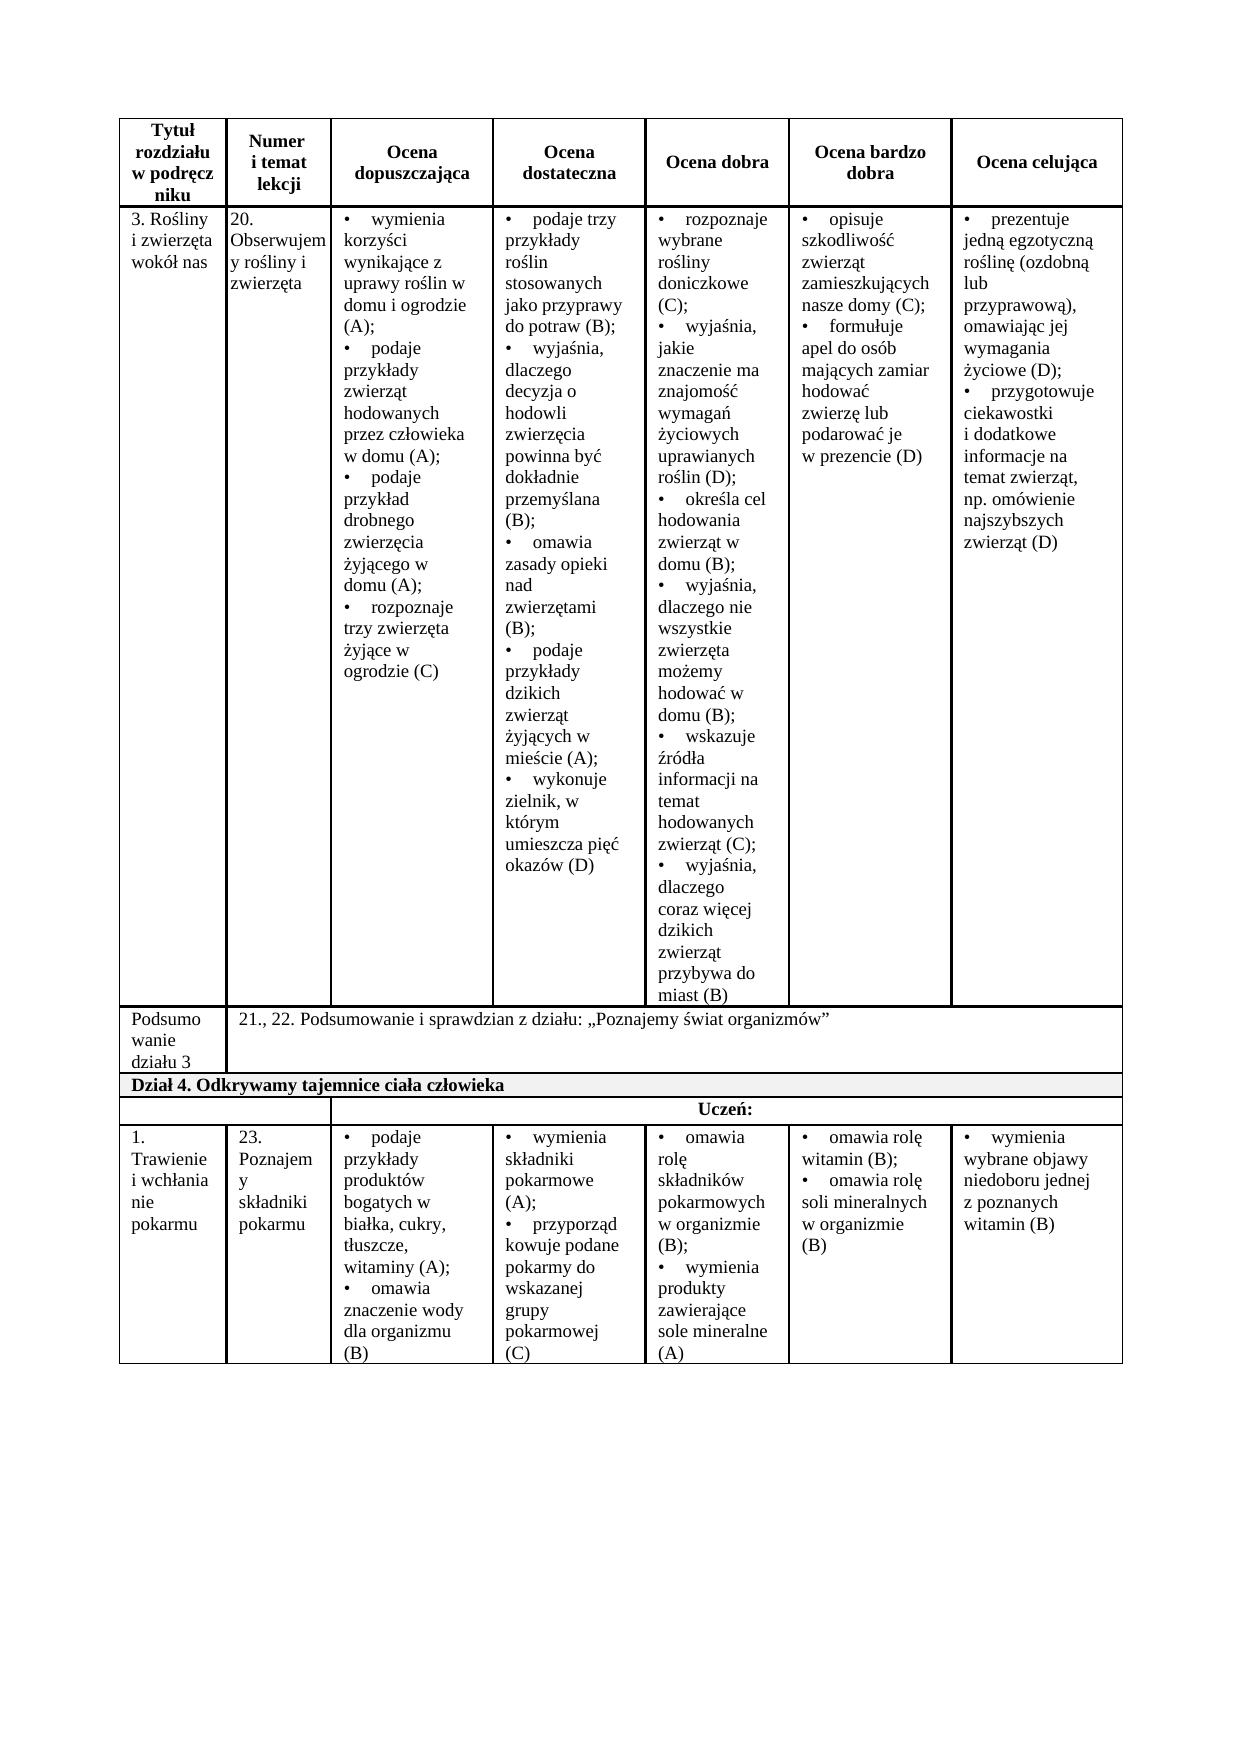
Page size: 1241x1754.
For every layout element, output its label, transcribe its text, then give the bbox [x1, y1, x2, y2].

table_header Ocena dopuszczająca [332, 119, 492, 205]
table_cell omawia rolę składników pokarmowych w organizmie (B); wymienia produkty zawierające sole mineralne (A) [768, 1126, 788, 1363]
table_cell [315, 1098, 330, 1124]
table_cell omawia rolę składników pokarmowych w organizmie (B); wymienia produkty zawierające sole mineralne (A) [647, 1126, 658, 1363]
table_header Ocena dostateczna [494, 119, 644, 205]
table_header Ocena bardzo dobra [790, 119, 950, 205]
table_cell podaje przykłady produktów bogatych w białka, cukry, tłuszcze, witaminy (A); omawia znaczenie wody dla organizmu (B) [472, 1126, 492, 1363]
table_cell [120, 1098, 130, 1124]
table_cell 20. Obserwujemy rośliny i zwierzęta [228, 208, 330, 1005]
table_cell Podsumowanie działu 3 [214, 1008, 225, 1072]
table_cell opisuje szkodliwość zwierząt zamieszkujących nasze domy (C); formułuje apel do osób mających zamiar hodować zwierzę lub podarować je w prezencie (D) [790, 208, 950, 1005]
table_header Ocena dobra [647, 119, 788, 205]
table_cell omawia rolę witamin (B); omawia rolę soli mineralnych w organizmie (B) [790, 1126, 950, 1363]
table_cell 1. Trawienie i wchłanianie pokarmu [120, 1126, 225, 1363]
table_cell Dział 4. Odkrywamy tajemnice ciała człowieka [120, 1074, 1122, 1096]
table_cell prezentuje jedną egzotyczną roślinę (ozdobną lub przyprawową), omawiając jej wymagania życiowe (D); przygotowuje ciekawostki i dodatkowe informacje na temat zwierząt, np. omówienie najszybszych zwierząt (D) [953, 208, 1122, 1005]
table_cell 21., 22. Podsumowanie i sprawdzian z działu: „Poznajemy świat organizmów” [228, 1008, 1122, 1072]
table_cell wymienia składniki pokarmowe (A); przyporządkowuje podane pokarmy do wskazanej grupy pokarmowej (C) [494, 1126, 505, 1363]
table_cell rozpoznaje wybrane rośliny doniczkowe (C); wyjaśnia, jakie znaczenie ma znajomość wymagań życiowych uprawianych roślin (D); określa cel hodowania zwierząt w domu (B); wyjaśnia, dlaczego nie wszystkie zwierzęta możemy hodować w domu (B); wskazuje źródła informacji na temat hodowanych zwierząt (C); wyjaśnia, dlaczego coraz więcej dzikich zwierząt przybywa do miast (B) [768, 208, 788, 1005]
table_header Ocena celująca [953, 119, 1122, 205]
table_cell Uczeń: [332, 1098, 1122, 1124]
table_header Tytuł rozdziału w podręczniku [120, 119, 225, 205]
table_header Numer i temat lekcji [228, 119, 330, 205]
table_cell wymienia składniki pokarmowe (A); przyporządkowuje podane pokarmy do wskazanej grupy pokarmowej (C) [624, 1126, 644, 1363]
table_cell rozpoznaje wybrane rośliny doniczkowe (C); wyjaśnia, jakie znaczenie ma znajomość wymagań życiowych uprawianych roślin (D); określa cel hodowania zwierząt w domu (B); wyjaśnia, dlaczego nie wszystkie zwierzęta możemy hodować w domu (B); wskazuje źródła informacji na temat hodowanych zwierząt (C); wyjaśnia, dlaczego coraz więcej dzikich zwierząt przybywa do miast (B) [647, 208, 658, 1005]
table_cell Podsumowanie działu 3 [120, 1008, 131, 1072]
table_cell 3. Rośliny i zwierzęta wokół nas [120, 208, 225, 1005]
table_cell podaje trzy przykłady roślin stosowanych jako przyprawy do potraw (B); wyjaśnia, dlaczego decyzja o hodowli zwierzęcia powinna być dokładnie przemyślana (B); omawia zasady opieki nad zwierzętami (B); podaje przykłady dzikich zwierząt żyjących w mieście (A); wykonuje zielnik, w którym umieszcza pięć okazów (D) [494, 208, 644, 1005]
table_cell wymienia wybrane objawy niedoboru jednej z poznanych witamin (B) [953, 1126, 1122, 1363]
table_cell wymienia korzyści wynikające z uprawy roślin w domu i ogrodzie (A); podaje przykłady zwierząt hodowanych przez człowieka w domu (A); podaje przykład drobnego zwierzęcia żyjącego w domu (A); rozpoznaje trzy zwierzęta żyjące w ogrodzie (C) [332, 208, 492, 1005]
table_cell podaje przykłady produktów bogatych w białka, cukry, tłuszcze, witaminy (A); omawia znaczenie wody dla organizmu (B) [332, 1126, 343, 1363]
table_cell 23. Poznajemy składniki pokarmu [228, 1126, 330, 1363]
